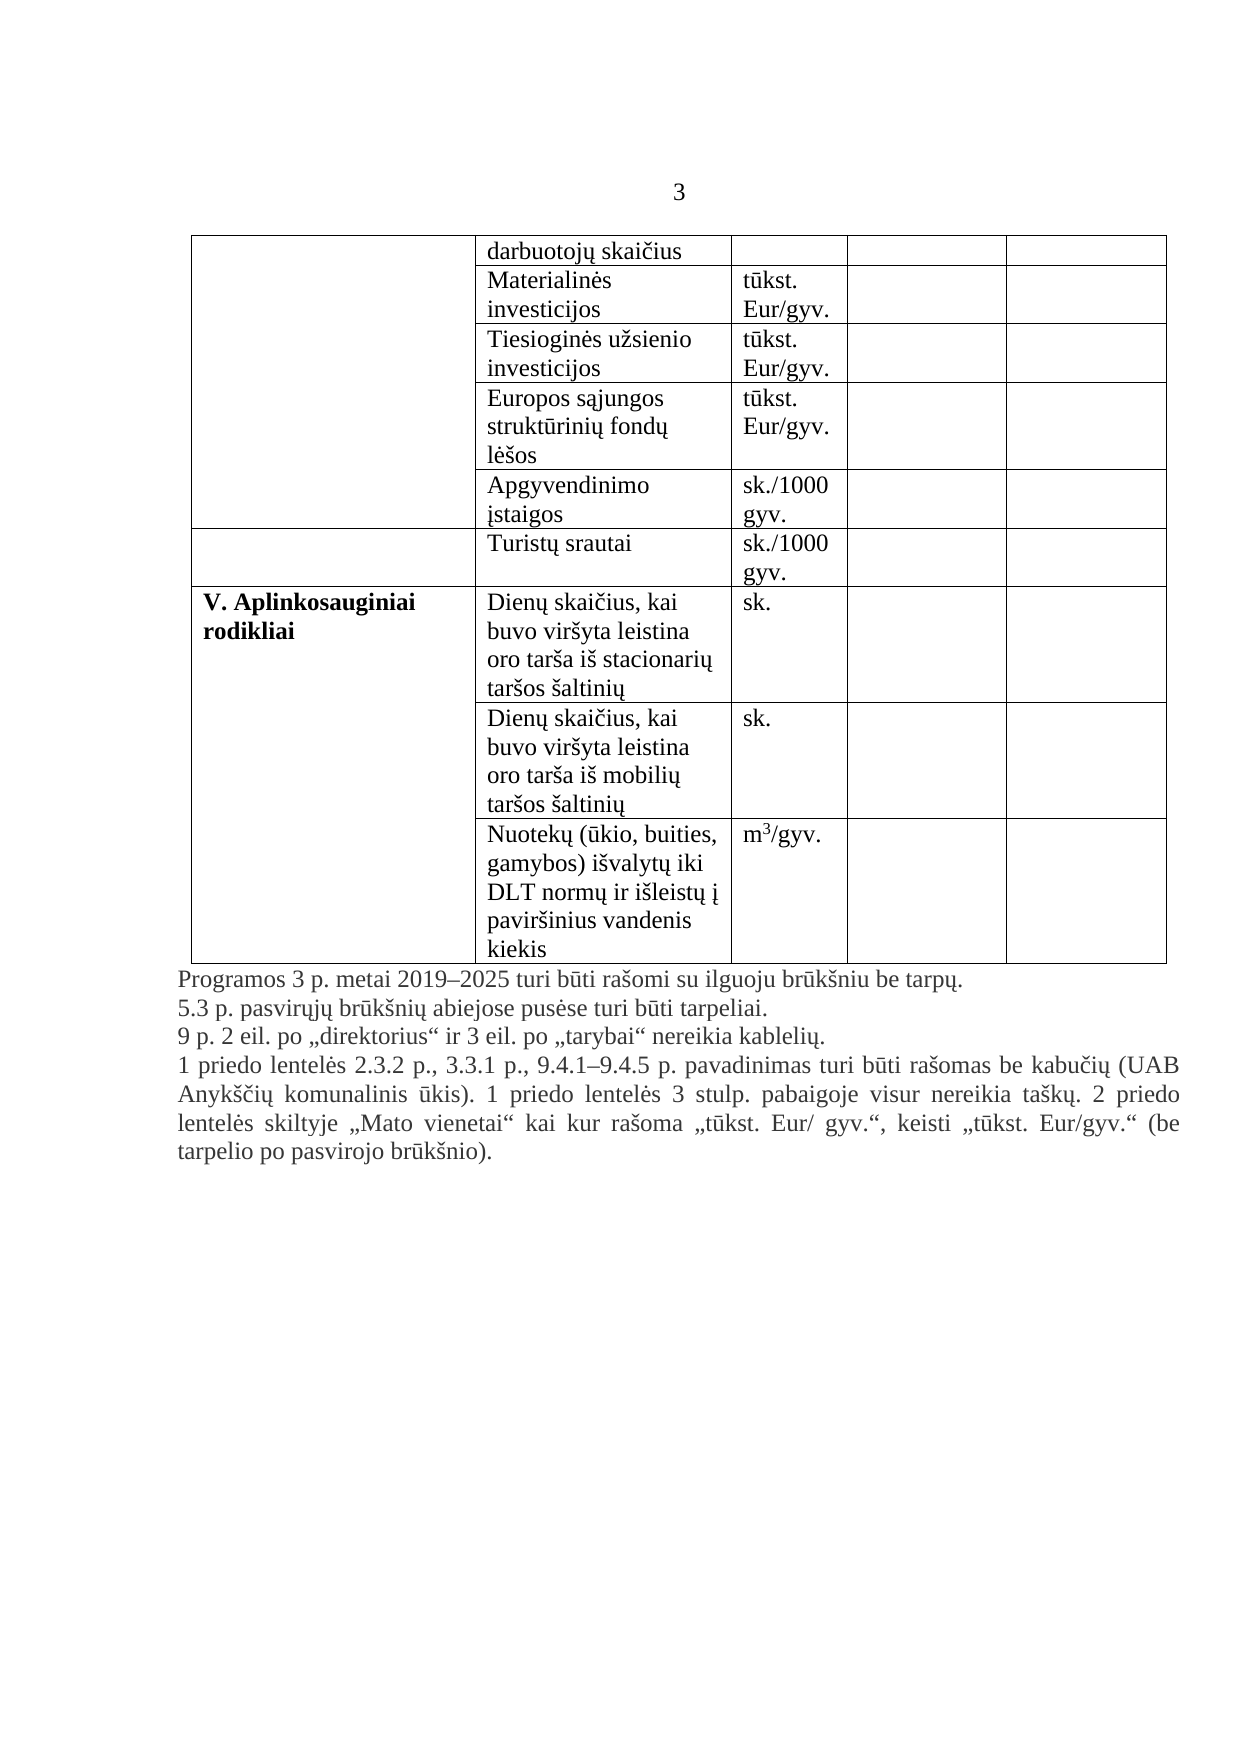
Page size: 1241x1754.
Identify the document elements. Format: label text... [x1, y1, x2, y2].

table_cell [1007, 470, 1166, 527]
table_cell [1007, 383, 1166, 469]
table_cell [848, 236, 1006, 264]
table_cell [192, 236, 475, 527]
table_cell sk./1000 gyv. [732, 470, 847, 527]
table_cell [848, 383, 1006, 469]
table_cell [1007, 266, 1166, 323]
table_cell Dienų skaičius, kai buvo viršyta leistina oro tarša iš stacionarių taršos šaltinių [476, 587, 731, 702]
table_cell [1007, 703, 1166, 818]
text 9 p. 2 eil. po „direktorius“ ir 3 eil. po „tarybai“ nereikia kablelių. [177, 1021, 1181, 1050]
table_cell darbuotojų skaičius [476, 236, 731, 264]
table_cell sk. [732, 703, 847, 818]
table_cell [848, 529, 1006, 586]
table_cell [848, 587, 1006, 702]
table_cell [1007, 324, 1166, 382]
table_cell [848, 703, 1006, 818]
table_cell [848, 324, 1006, 382]
table_cell tūkst. Eur/gyv. [732, 383, 847, 469]
table_cell Europos sąjungos struktūrinių fondų lėšos [476, 383, 731, 469]
table_cell [1007, 819, 1166, 963]
table_cell Turistų srautai [476, 529, 731, 586]
table_cell Apgyvendinimo įstaigos [476, 470, 731, 527]
table_cell Materialinės investicijos [476, 266, 731, 323]
table_cell [1007, 587, 1166, 702]
table_cell tūkst. Eur/gyv. [732, 266, 847, 323]
table_cell sk./1000 gyv. [732, 529, 847, 586]
table_cell V. Aplinkosauginiai rodikliai [192, 587, 475, 963]
table_cell m3/gyv. [732, 819, 847, 963]
table_cell Dienų skaičius, kai buvo viršyta leistina oro tarša iš mobilių taršos šaltinių [476, 703, 731, 818]
table_cell [848, 470, 1006, 527]
table_cell [848, 819, 1006, 963]
table_cell Nuotekų (ūkio, buities, gamybos) išvalytų iki DLT normų ir išleistų į paviršinius vandenis kiekis [476, 819, 731, 963]
text 5.3 p. pasvirųjų brūkšnių abiejose pusėse turi būti tarpeliai. [177, 993, 1181, 1021]
text 1 priedo lentelės 2.3.2 p., 3.3.1 p., 9.4.1–9.4.5 p. pavadinimas turi būti rašomas be kabučių (UAB Anykščių komunalinis ūkis). 1 priedo lentelės 3 stulp. pabaigoje visur nereikia taškų. 2 priedo lentelės skiltyje „Mato vienetai“ kai kur rašoma „tūkst. Eur/ gyv.“, keisti „tūkst. Eur/gyv.“ (be tarpelio po pasvirojo brūkšnio). [177, 1050, 1181, 1165]
table_cell sk. [732, 587, 847, 702]
table_cell [848, 266, 1006, 323]
table_cell Tiesioginės užsienio investicijos [476, 324, 731, 382]
table_cell [732, 236, 847, 264]
table_cell [1007, 236, 1166, 264]
table_cell [1007, 529, 1166, 586]
table_cell [192, 529, 475, 586]
table_cell tūkst. Eur/gyv. [732, 324, 847, 382]
text Programos 3 p. metai 2019–2025 turi būti rašomi su ilguoju brūkšniu be tarpų. [177, 964, 1181, 993]
